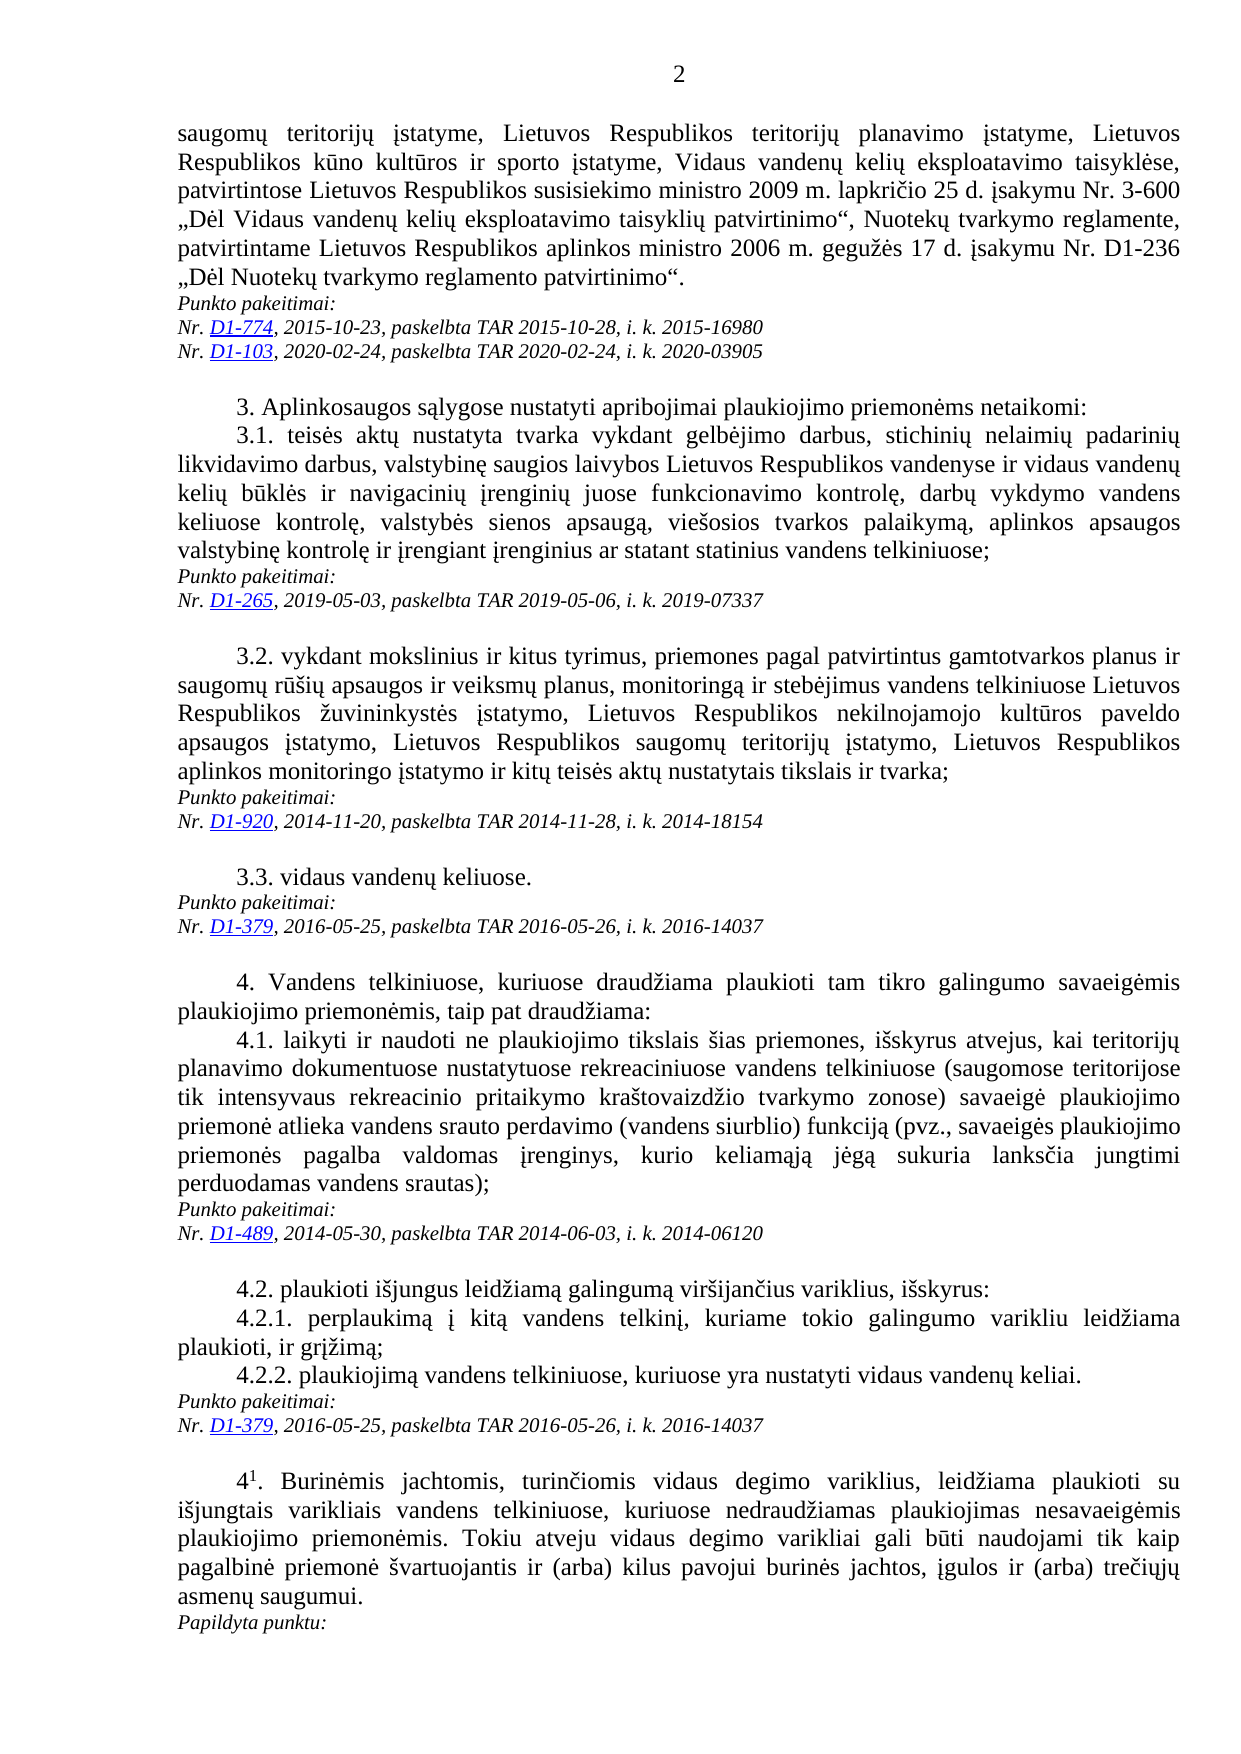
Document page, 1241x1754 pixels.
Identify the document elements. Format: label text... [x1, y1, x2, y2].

text 4.2.1. perplaukimą į kitą vandens telkinį, kuriame tokio galingumo varikliu leidžiama plaukioti, ir grįžimą; [177, 1303, 1181, 1360]
text 4.2. plaukioti išjungus leidžiamą galingumą viršijančius variklius, išskyrus: [177, 1274, 1181, 1303]
text Nr. D1-379, 2016-05-25, paskelbta TAR 2016-05-26, i. k. 2016-14037 [177, 914, 1181, 938]
text 3. Aplinkosaugos sąlygose nustatyti apribojimai plaukiojimo priemonėms netaikomi: [177, 392, 1181, 420]
text Punkto pakeitimai: [177, 785, 1181, 809]
text 3.3. vidaus vandenų keliuose. [177, 862, 1181, 890]
text Nr. D1-379, 2016-05-25, paskelbta TAR 2016-05-26, i. k. 2016-14037 [177, 1413, 1181, 1437]
text 3.1. teisės aktų nustatyta tvarka vykdant gelbėjimo darbus, stichinių nelaimių padarinių likvidavimo darbus, valstybinę saugios laivybos Lietuvos Respublikos vandenyse ir vidaus vandenų kelių būklės ir navigacinių įrenginių juose funkcionavimo kontrolę, darbų vykdymo vandens keliuose kontrolę, valstybės sienos apsaugą, viešosios tvarkos palaikymą, aplinkos apsaugos valstybinę kontrolę ir įrengiant įrenginius ar statant statinius vandens telkiniuose; [177, 420, 1181, 564]
text Nr. D1-489, 2014-05-30, paskelbta TAR 2014-06-03, i. k. 2014-06120 [177, 1221, 1181, 1245]
text Punkto pakeitimai: [177, 1197, 1181, 1221]
text Punkto pakeitimai: [177, 1389, 1181, 1413]
text Punkto pakeitimai: [177, 291, 1181, 315]
text Nr. D1-103, 2020-02-24, paskelbta TAR 2020-02-24, i. k. 2020-03905 [177, 339, 1181, 363]
text Papildyta punktu: [177, 1610, 1181, 1634]
text 3.2. vykdant mokslinius ir kitus tyrimus, priemones pagal patvirtintus gamtotvarkos planus ir saugomų rūšių apsaugos ir veiksmų planus, monitoringą ir stebėjimus vandens telkiniuose Lietuvos Respublikos žuvininkystės įstatymo, Lietuvos Respublikos nekilnojamojo kultūros paveldo apsaugos įstatymo, Lietuvos Respublikos saugomų teritorijų įstatymo, Lietuvos Respublikos aplinkos monitoringo įstatymo ir kitų teisės aktų nustatytais tikslais ir tvarka; [177, 641, 1181, 785]
text Nr. D1-265, 2019-05-03, paskelbta TAR 2019-05-06, i. k. 2019-07337 [177, 588, 1181, 612]
text Punkto pakeitimai: [177, 564, 1181, 588]
text 41. Burinėmis jachtomis, turinčiomis vidaus degimo variklius, leidžiama plaukioti su išjungtais varikliais vandens telkiniuose, kuriuose nedraudžiamas plaukiojimas nesavaeigėmis plaukiojimo priemonėmis. Tokiu atveju vidaus degimo varikliai gali būti naudojami tik kaip pagalbinė priemonė švartuojantis ir (arba) kilus pavojui burinės jachtos, įgulos ir (arba) trečiųjų asmenų saugumui. [177, 1466, 1181, 1610]
text 4. Vandens telkiniuose, kuriuose draudžiama plaukioti tam tikro galingumo savaeigėmis plaukiojimo priemonėmis, taip pat draudžiama: [177, 967, 1181, 1025]
text 4.1. laikyti ir naudoti ne plaukiojimo tikslais šias priemones, išskyrus atvejus, kai teritorijų planavimo dokumentuose nustatytuose rekreaciniuose vandens telkiniuose (saugomose teritorijose tik intensyvaus rekreacinio pritaikymo kraštovaizdžio tvarkymo zonose) savaeigė plaukiojimo priemonė atlieka vandens srauto perdavimo (vandens siurblio) funkciją (pvz., savaeigės plaukiojimo priemonės pagalba valdomas įrenginys, kurio keliamąją jėgą sukuria lanksčia jungtimi perduodamas vandens srautas); [177, 1025, 1181, 1197]
text 4.2.2. plaukiojimą vandens telkiniuose, kuriuose yra nustatyti vidaus vandenų keliai. [177, 1360, 1181, 1389]
text Nr. D1-774, 2015-10-23, paskelbta TAR 2015-10-28, i. k. 2015-16980 [177, 315, 1181, 339]
text Punkto pakeitimai: [177, 890, 1181, 914]
text saugomų teritorijų įstatyme, Lietuvos Respublikos teritorijų planavimo įstatyme, Lietuvos Respublikos kūno kultūros ir sporto įstatyme, Vidaus vandenų kelių eksploatavimo taisyklėse, patvirtintose Lietuvos Respublikos susisiekimo ministro 2009 m. lapkričio 25 d. įsakymu Nr. 3-600 „Dėl Vidaus vandenų kelių eksploatavimo taisyklių patvirtinimo“, Nuotekų tvarkymo reglamente, patvirtintame Lietuvos Respublikos aplinkos ministro 2006 m. gegužės 17 d. įsakymu Nr. D1-236 „Dėl Nuotekų tvarkymo reglamento patvirtinimo“. [177, 118, 1181, 291]
text Nr. D1-920, 2014-11-20, paskelbta TAR 2014-11-28, i. k. 2014-18154 [177, 809, 1181, 833]
